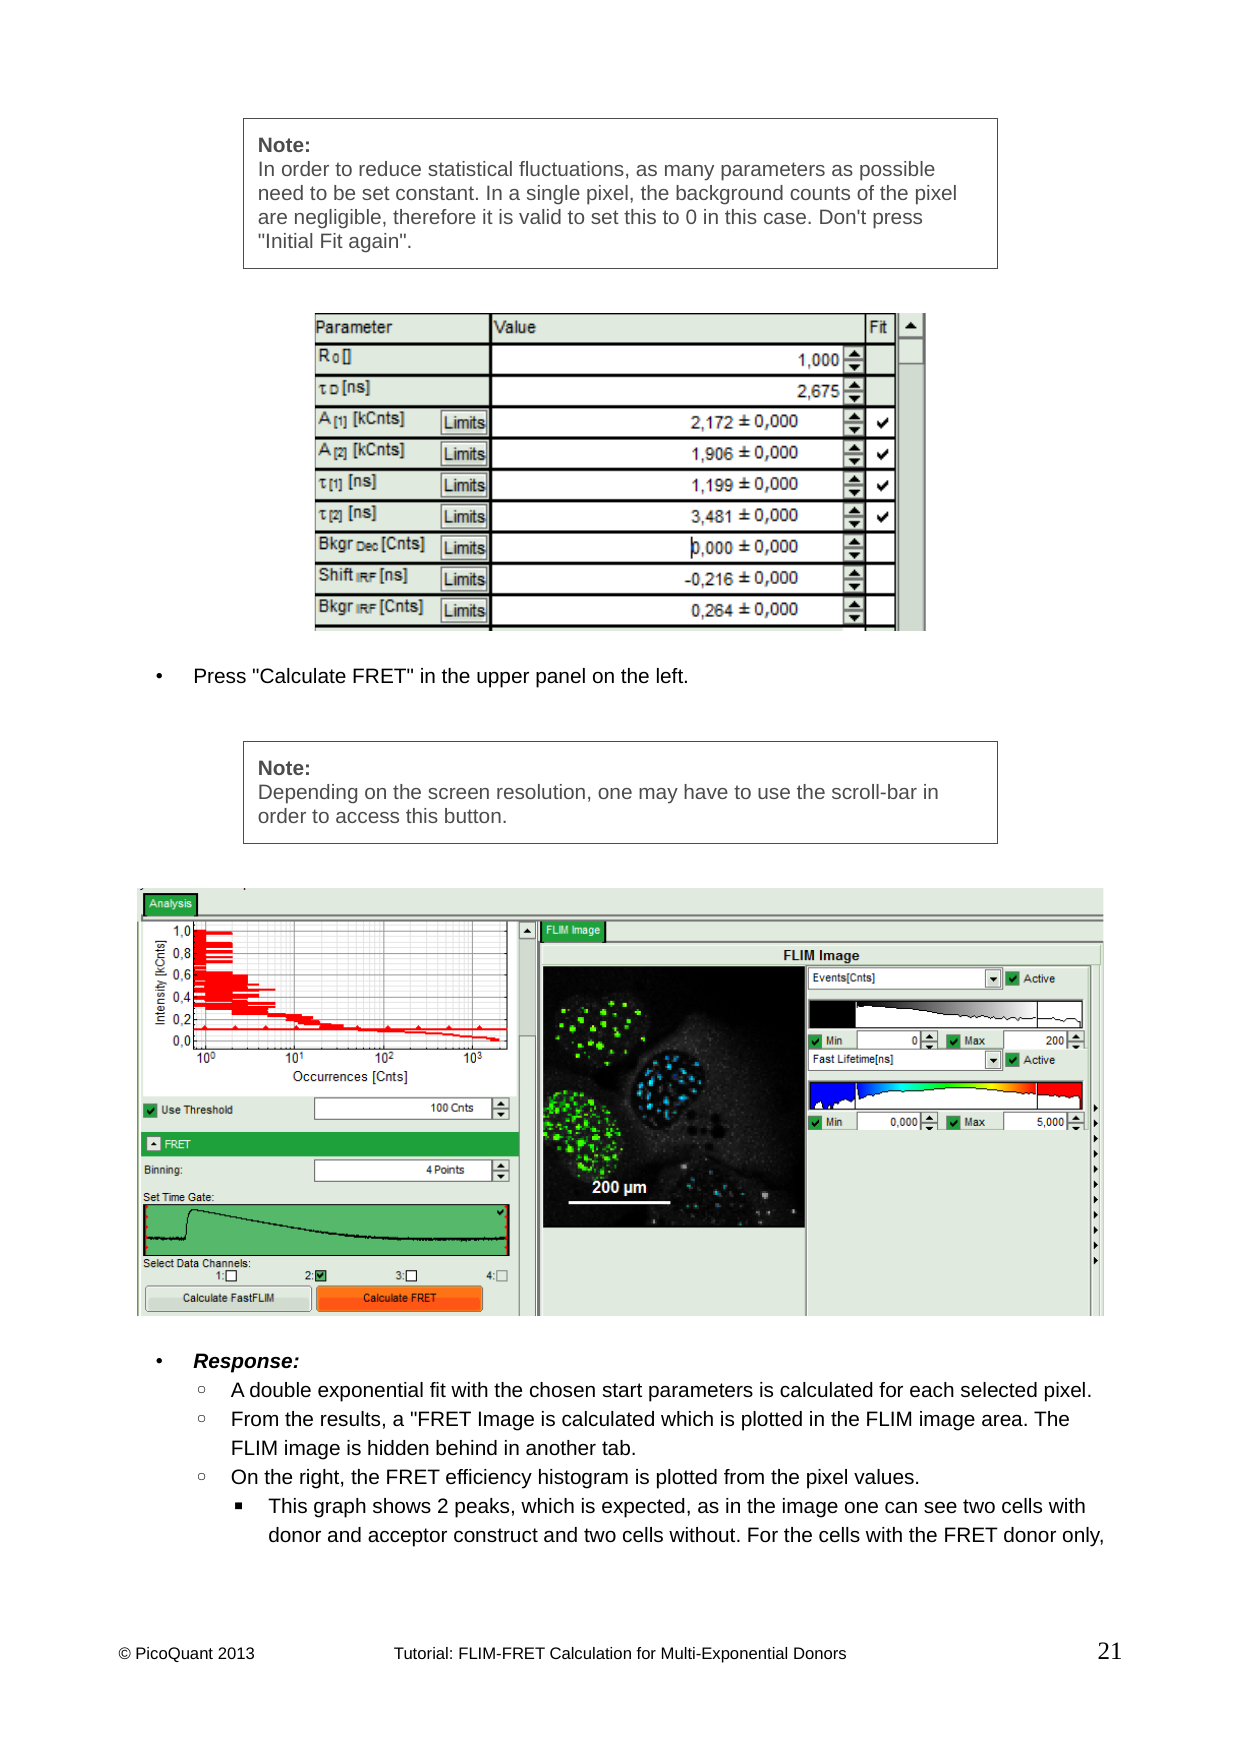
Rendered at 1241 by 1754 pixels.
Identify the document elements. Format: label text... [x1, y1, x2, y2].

list A double exponential fit with the chosen start parameters is calculated for each selected pixel. [193, 1378, 1122, 1402]
text Depending on the screen resolution, one may have to use the scroll-bar in order to access this button. [258, 780, 983, 828]
picture [314, 313, 926, 631]
list From the results, a "FRET Image is calculated which is plotted in the FLIM image area. The FLIM image is hidden behind in another tab. [193, 1407, 1122, 1460]
list Response: [156, 1349, 1122, 1373]
text In order to reduce statistical fluctuations, as many parameters as possible need to be set constant. In a single pixel, the background counts of the pixel are negligible, therefore it is valid to set this to 0 in this case. Don't press "Initial Fit again". [258, 157, 983, 253]
list Press "Calculate FRET" in the upper panel on the left. [156, 664, 1122, 688]
list On the right, the FRET efficiency histogram is plotted from the pixel values. [193, 1465, 1122, 1489]
list This graph shows 2 peaks, which is expected, as in the image one can see two cells with donor and acceptor construct and two cells without. For the cells with the FRET donor only, [231, 1493, 1122, 1546]
picture [137, 888, 1104, 1316]
text Note: [258, 133, 983, 157]
text Note: [258, 756, 983, 780]
